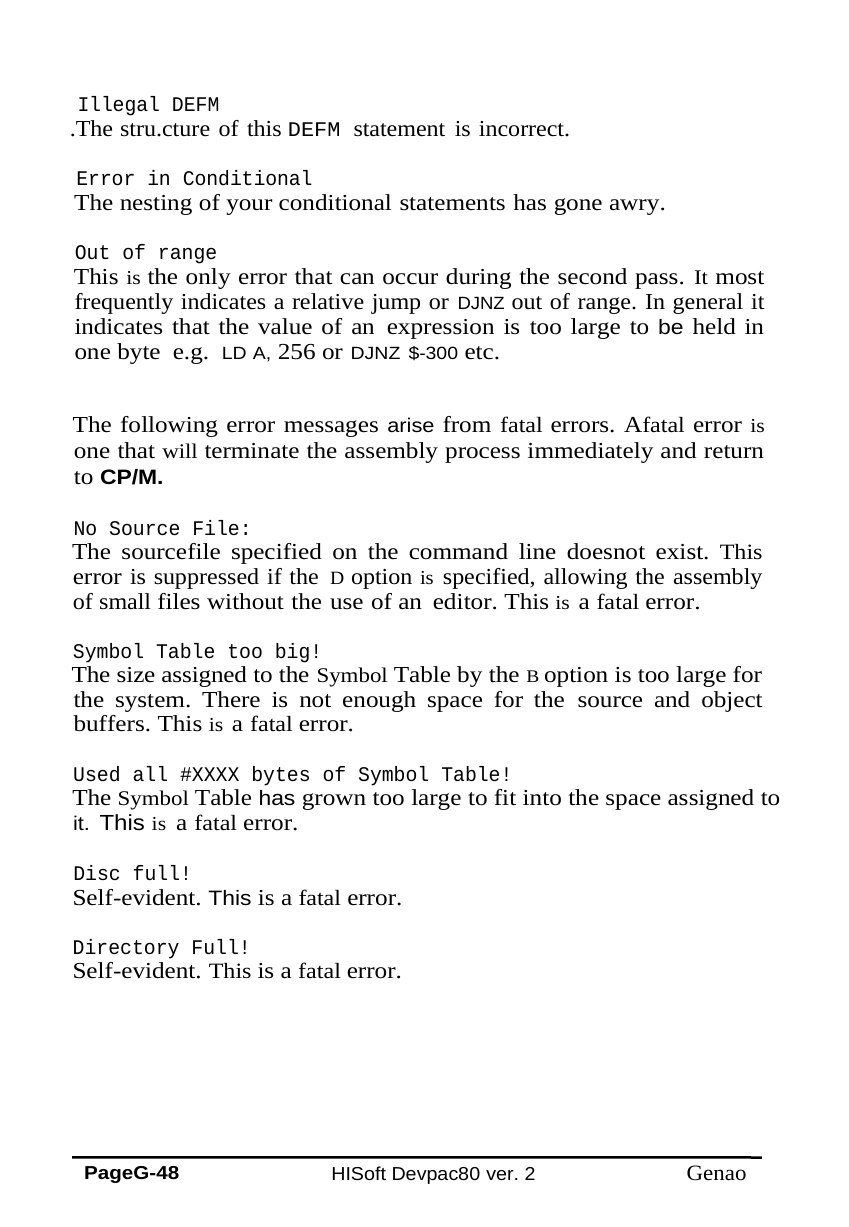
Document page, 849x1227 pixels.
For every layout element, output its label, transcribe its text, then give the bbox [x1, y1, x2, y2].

text Directory Full! [72, 937, 809, 959]
text Used all #XXXX bytes of Symbol Table! [73, 764, 809, 786]
text Disc full! [73, 863, 809, 885]
text The sourcefile specified on the command line doesnot exist. This error is suppressed if the D option is specified, allowing the assembly of small files without the use of an editor. This is a fatal error. [72, 539, 763, 614]
text Self-evident. This is a fatal error. [72, 885, 809, 910]
text .The stru.cture of this DEFM statement is incorrect. [69, 116, 809, 142]
text The nesting of your conditional statements has gone awry. [74, 190, 809, 215]
text Symbol Table too big! [73, 641, 809, 663]
text Out of range [74, 242, 809, 264]
text it. This is a fatal error. [73, 810, 809, 836]
text Error in Conditional [76, 168, 809, 190]
text The size assigned to the Symbol Table by the B option is too large for the system. There is not enough space for the source and object buffers. This is a fatal error. [71, 663, 763, 737]
text Self-evident. This is a fatal error. [72, 959, 809, 984]
text No Source File: [73, 517, 809, 539]
text Illegal DEFM [77, 94, 809, 116]
text The following error messages arise from fatal errors. Afatal error is one that will terminate the assembly process immediately and return to CP/M. [72, 412, 765, 490]
text This is the only error that can occur during the second pass. It most frequently indicates a relative jump or DJNZ out of range. In general it indicates that the value of an expression is too large to be held in one byte e.g. LD A, 256 or DJNZ $-300 etc. [73, 264, 764, 364]
text The Symbol Table has grown too large to fit into the space assigned to [72, 786, 809, 810]
